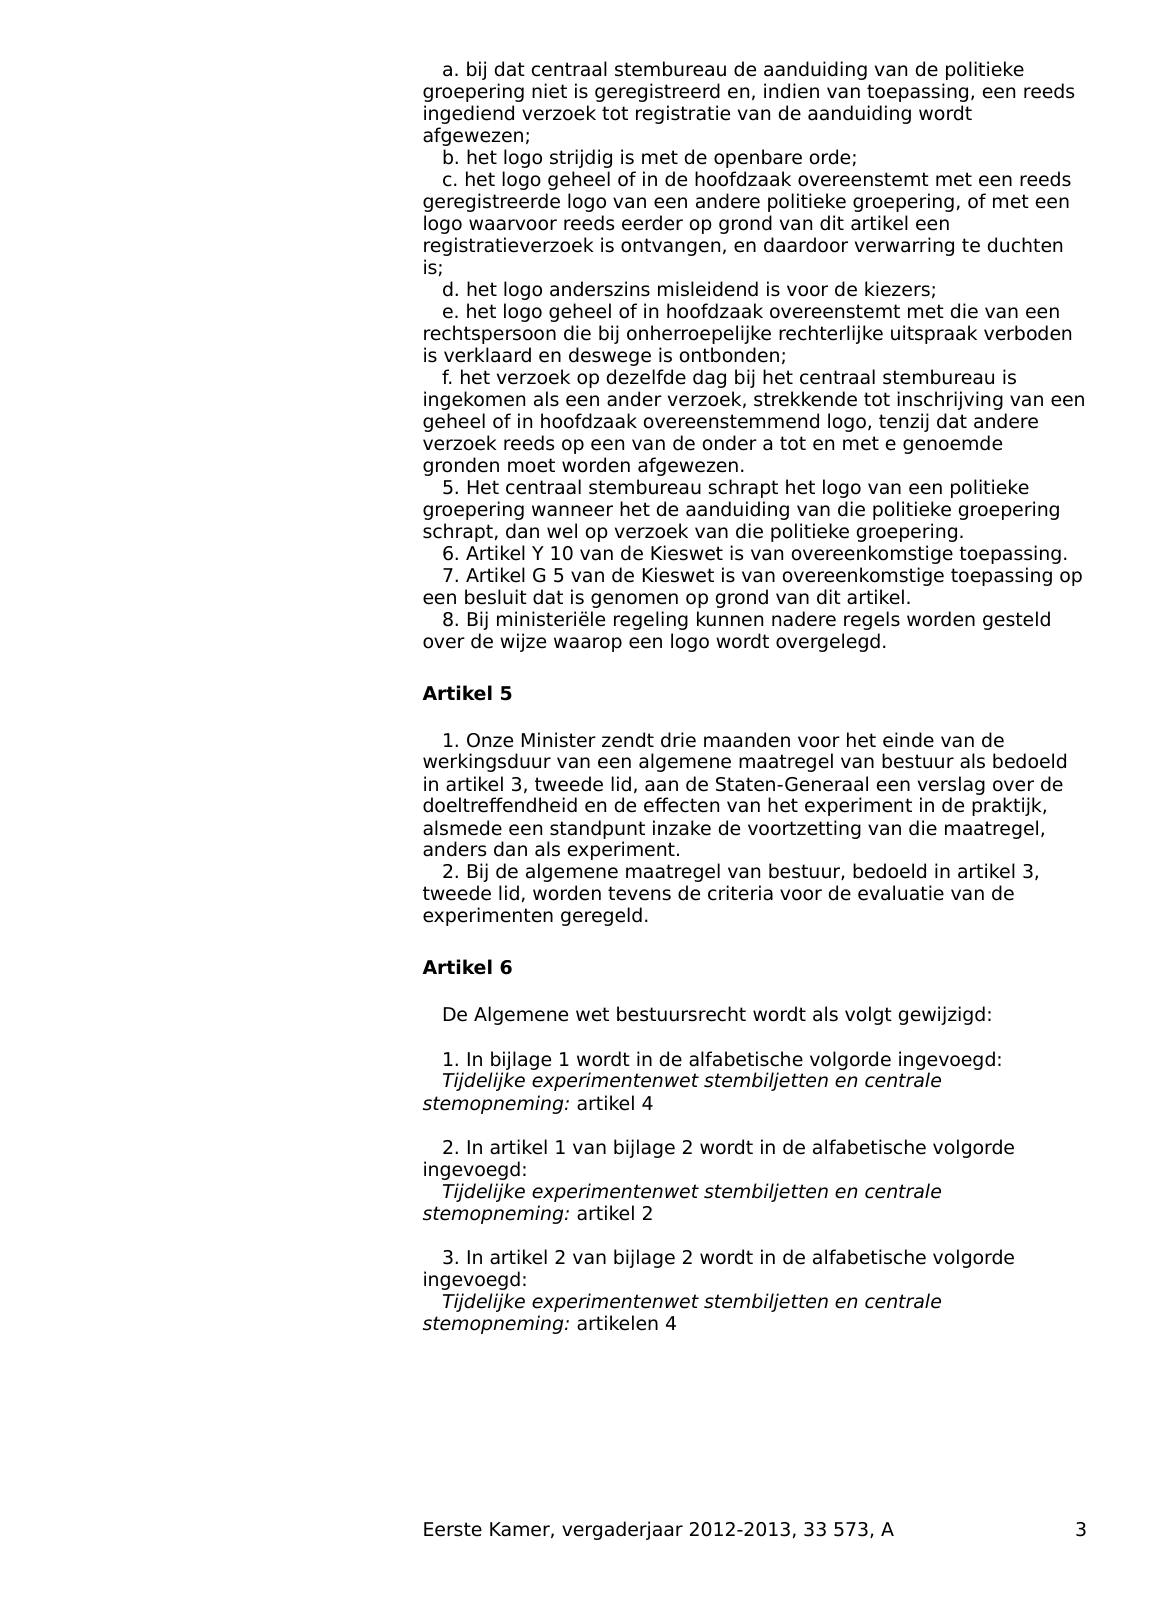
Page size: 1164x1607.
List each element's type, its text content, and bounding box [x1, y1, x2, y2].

text 1. In bijlage 1 wordt in de alfabetische volgorde ingevoegd: [422, 1048, 1087, 1070]
text 1. Onze Minister zendt drie maanden voor het einde van de werkingsduur van een algemene maatregel van bestuur als bedoeld in artikel 3, tweede lid, aan de Staten-Generaal een verslag over de doeltreffendheid en de effecten van het experiment in de praktijk, alsmede een standpunt inzake de voortzetting van die maatregel, anders dan als experiment. [422, 729, 1087, 861]
text c. het logo geheel of in de hoofdzaak overeenstemt met een reeds geregistreerde logo van een andere politieke groepering, of met een logo waarvoor reeds eerder op grond van dit artikel een registratieverzoek is ontvangen, en daardoor verwarring te duchten is; [422, 169, 1087, 279]
text Tijdelijke experimentenwet stembiljetten en centrale stemopneming: artikel 2 [422, 1181, 1087, 1224]
subtitle Artikel 6 [422, 957, 1087, 979]
text De Algemene wet bestuursrecht wordt als volgt gewijzigd: [422, 1004, 1087, 1026]
text 2. In artikel 1 van bijlage 2 wordt in de alfabetische volgorde ingevoegd: [422, 1137, 1087, 1181]
text e. het logo geheel of in hoofdzaak overeenstemt met die van een rechtspersoon die bij onherroepelijke rechterlijke uitspraak verboden is verklaard en deswege is ontbonden; [422, 301, 1087, 367]
text Tijdelijke experimentenwet stembiljetten en centrale stemopneming: artikelen 4 [422, 1291, 1087, 1334]
text f. het verzoek op dezelfde dag bij het centraal stembureau is ingekomen als een ander verzoek, strekkende tot inschrijving van een geheel of in hoofdzaak overeenstemmend logo, tenzij dat andere verzoek reeds op een van de onder a tot en met e genoemde gronden moet worden afgewezen. [422, 367, 1087, 477]
text Tijdelijke experimentenwet stembiljetten en centrale stemopneming: artikel 4 [422, 1070, 1087, 1114]
subtitle Artikel 5 [422, 682, 1087, 704]
text a. bij dat centraal stembureau de aanduiding van de politieke groepering niet is geregistreerd en, indien van toepassing, een reeds ingediend verzoek tot registratie van de aanduiding wordt afgewezen; [422, 59, 1087, 147]
text 6. Artikel Y 10 van de Kieswet is van overeenkomstige toepassing. [422, 543, 1087, 564]
text b. het logo strijdig is met de openbare orde; [422, 147, 1087, 169]
text d. het logo anderszins misleidend is voor de kiezers; [422, 279, 1087, 301]
text 2. Bij de algemene maatregel van bestuur, bedoeld in artikel 3, tweede lid, worden tevens de criteria voor de evaluatie van de experimenten geregeld. [422, 861, 1087, 927]
text 5. Het centraal stembureau schrapt het logo van een politieke groepering wanneer het de aanduiding van die politieke groepering schrapt, dan wel op verzoek van die politieke groepering. [422, 477, 1087, 543]
text 8. Bij ministeriële regeling kunnen nadere regels worden gesteld over de wijze waarop een logo wordt overgelegd. [422, 608, 1087, 652]
text 3. In artikel 2 van bijlage 2 wordt in de alfabetische volgorde ingevoegd: [422, 1247, 1087, 1291]
text 7. Artikel G 5 van de Kieswet is van overeenkomstige toepassing op een besluit dat is genomen op grond van dit artikel. [422, 564, 1087, 608]
